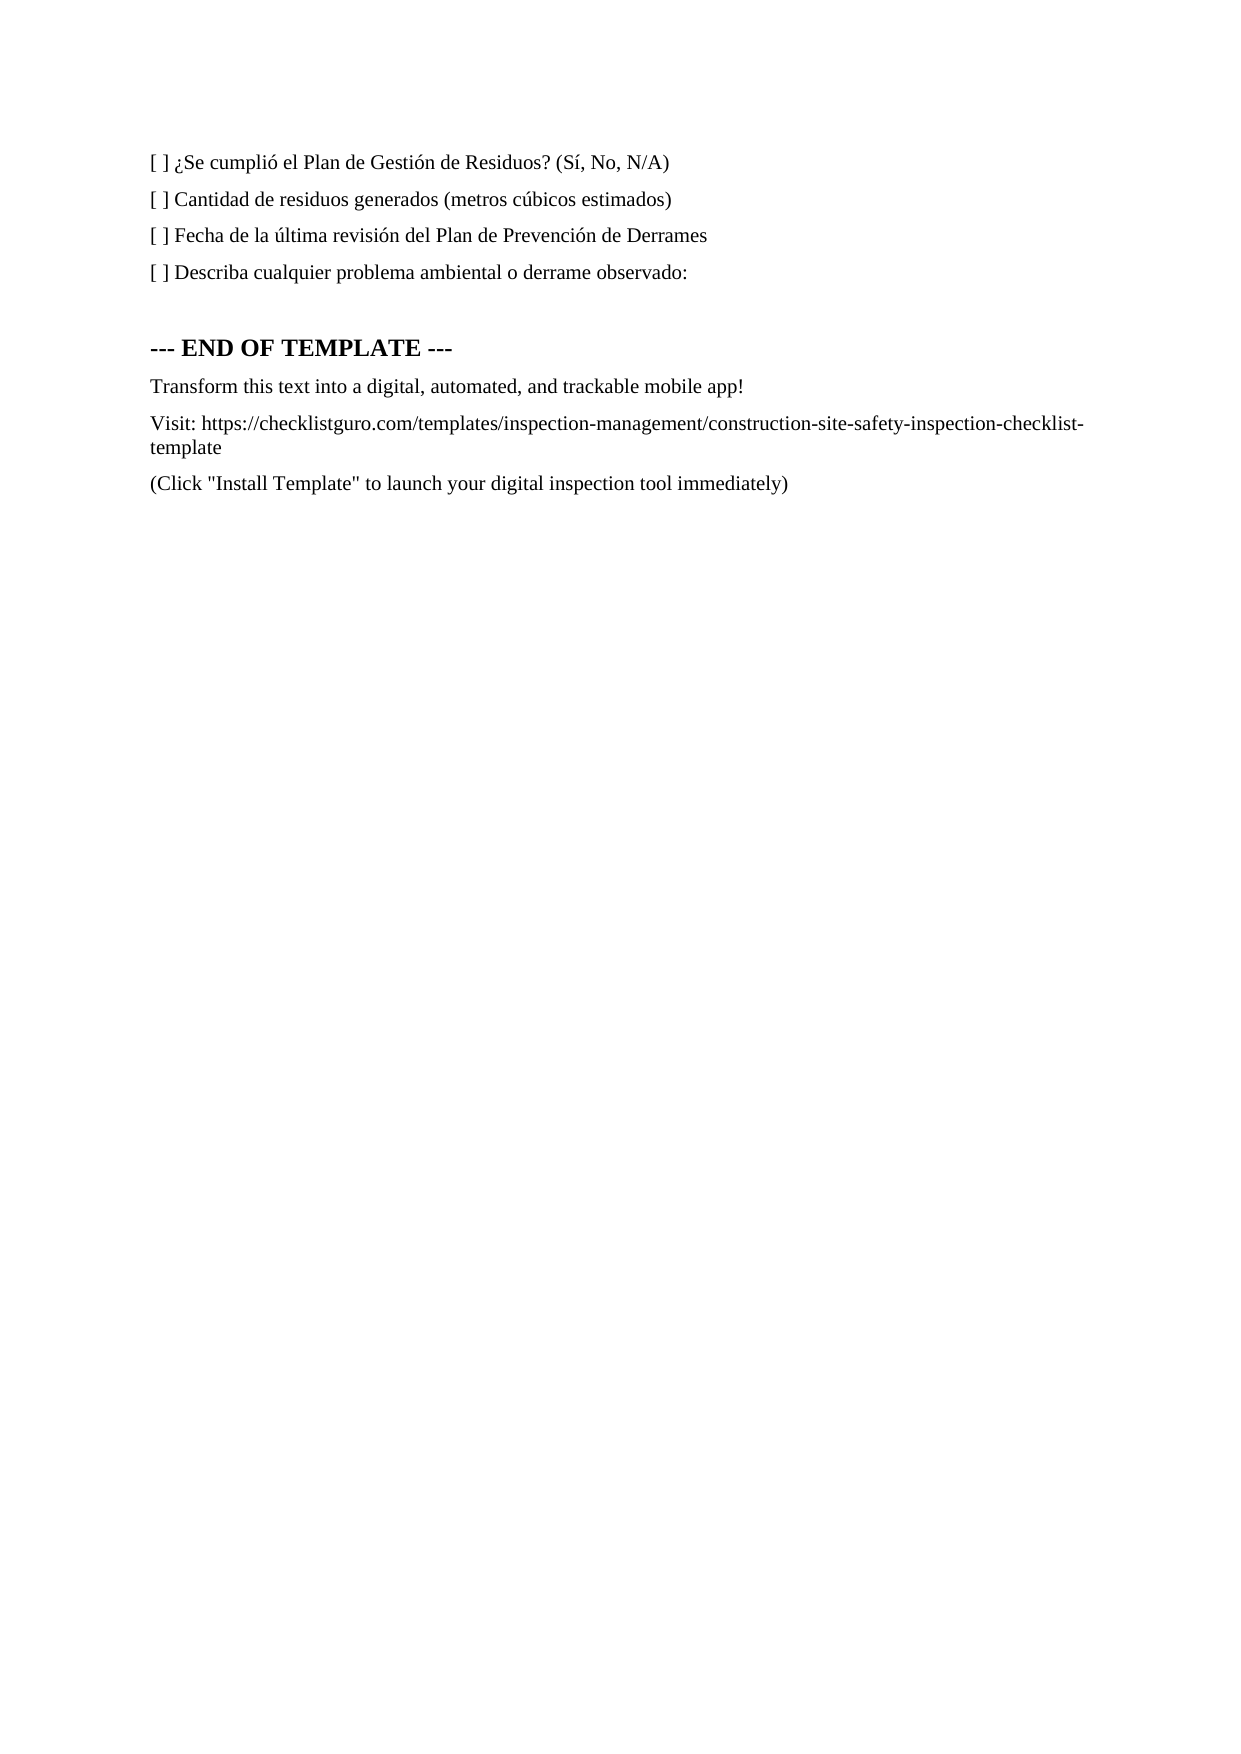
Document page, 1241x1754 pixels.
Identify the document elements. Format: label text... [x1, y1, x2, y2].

text Visit: https://checklistguro.com/templates/inspection-management/construction-site-safety-inspection-checklist-template [150, 411, 1090, 459]
text [ ] Describa cualquier problema ambiental o derrame observado: [150, 260, 1090, 284]
text (Click "Install Template" to launch your digital inspection tool immediately) [150, 471, 1090, 495]
text Transform this text into a digital, automated, and trackable mobile app! [150, 374, 1090, 398]
text --- END OF TEMPLATE --- [150, 333, 1090, 362]
text [ ] ¿Se cumplió el Plan de Gestión de Residuos? (Sí, No, N/A) [150, 150, 1090, 174]
text [ ] Fecha de la última revisión del Plan de Prevención de Derrames [150, 223, 1090, 247]
text [ ] Cantidad de residuos generados (metros cúbicos estimados) [150, 187, 1090, 211]
